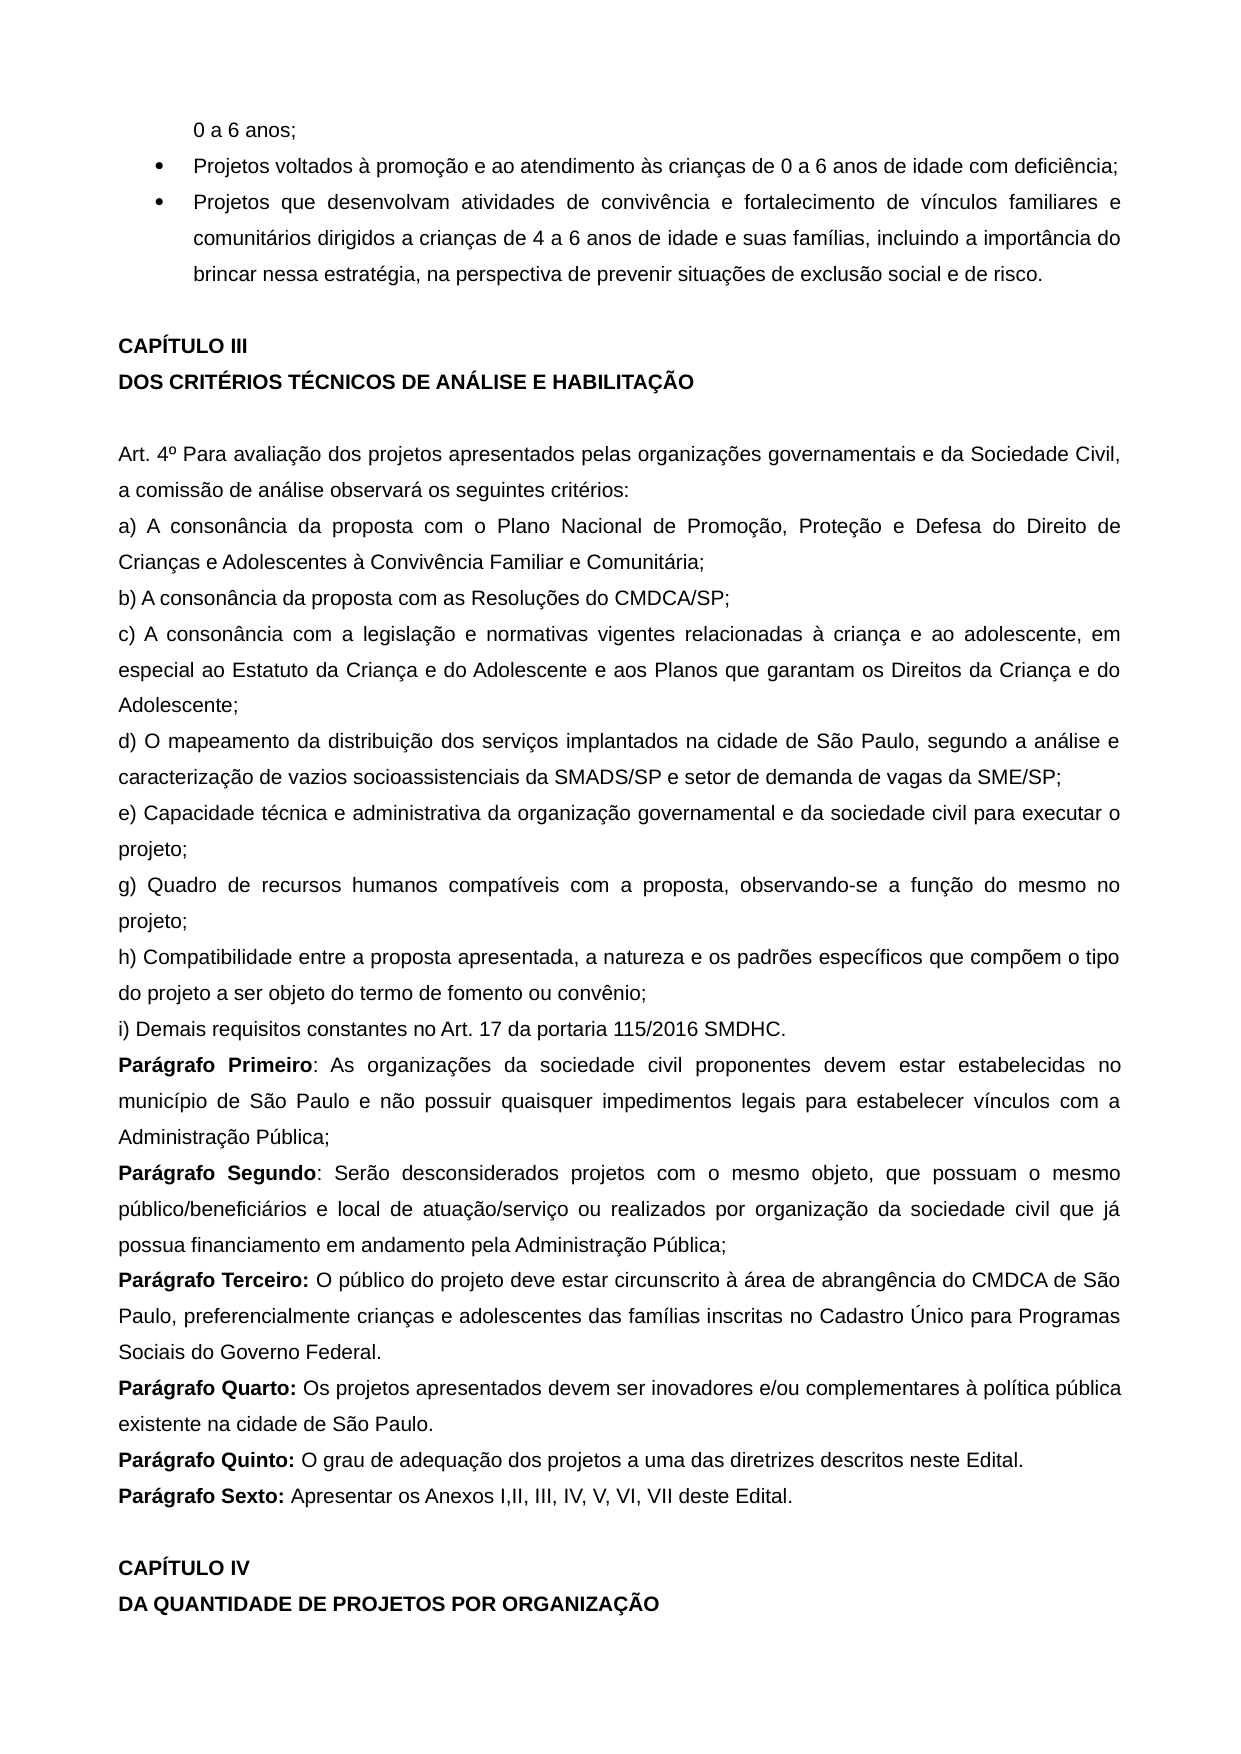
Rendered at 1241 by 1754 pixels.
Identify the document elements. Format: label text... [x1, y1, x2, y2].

text Parágrafo Segundo: Serão desconsiderados projetos com o mesmo objeto, que possuam o mesmo público/beneficiários e local de atuação/serviço ou realizados por organização da sociedade civil que já possua financiamento em andamento pela Administração Pública; [118, 1161, 1122, 1256]
text DA QUANTIDADE DE PROJETOS POR ORGANIZAÇÃO [118, 1592, 1122, 1616]
text c) A consonância com a legislação e normativas vigentes relacionadas à criança e ao adolescente, em especial ao Estatuto da Criança e do Adolescente e aos Planos que garantam os Direitos da Criança e do Adolescente; [118, 621, 1122, 717]
text e) Capacidade técnica e administrativa da organização governamental e da sociedade civil para executar o projeto; [118, 801, 1122, 861]
list Projetos que desenvolvam atividades de convivência e fortalecimento de vínculos familiares e comunitários dirigidos a crianças de 4 a 6 anos de idade e suas famílias, incluindo a importância do brincar nessa estratégia, na perspectiva de prevenir situações de exclusão social e de risco. [156, 190, 1122, 286]
text i) Demais requisitos constantes no Art. 17 da portaria 115/2016 SMDHC. [118, 1017, 1122, 1041]
text h) Compatibilidade entre a proposta apresentada, a natureza e os padrões específicos que compõem o tipo do projeto a ser objeto do termo de fomento ou convênio; [118, 945, 1122, 1005]
text Parágrafo Primeiro: As organizações da sociedade civil proponentes devem estar estabelecidas no município de São Paulo e não possuir quaisquer impedimentos legais para estabelecer vínculos com a Administração Pública; [118, 1053, 1122, 1148]
text Art. 4º Para avaliação dos projetos apresentados pelas organizações governamentais e da Sociedade Civil, a comissão de análise observará os seguintes critérios: [118, 442, 1122, 502]
text Parágrafo Sexto: Apresentar os Anexos I,II, III, IV, V, VI, VII deste Edital. [118, 1484, 1122, 1508]
text Parágrafo Quarto: Os projetos apresentados devem ser inovadores e/ou complementares à política pública existente na cidade de São Paulo. [118, 1376, 1122, 1436]
text CAPÍTULO III [118, 334, 1122, 358]
text d) O mapeamento da distribuição dos serviços implantados na cidade de São Paulo, segundo a análise e caracterização de vazios socioassistenciais da SMADS/SP e setor de demanda de vagas da SME/SP; [118, 729, 1122, 789]
list Projetos voltados à promoção e ao atendimento às crianças de 0 a 6 anos de idade com deficiência; [156, 154, 1122, 178]
text g) Quadro de recursos humanos compatíveis com a proposta, observando-se a função do mesmo no projeto; [118, 873, 1122, 933]
text a) A consonância da proposta com o Plano Nacional de Promoção, Proteção e Defesa do Direito de Crianças e Adolescentes à Convivência Familiar e Comunitária; [118, 514, 1122, 573]
text DOS CRITÉRIOS TÉCNICOS DE ANÁLISE E HABILITAÇÃO [118, 370, 1122, 394]
text b) A consonância da proposta com as Resoluções do CMDCA/SP; [118, 586, 1122, 609]
text Parágrafo Quinto: O grau de adequação dos projetos a uma das diretrizes descritos neste Edital. [118, 1448, 1122, 1472]
text CAPÍTULO IV [118, 1556, 1122, 1580]
list 0 a 6 anos; [156, 118, 1122, 142]
text Parágrafo Terceiro: O público do projeto deve estar circunscrito à área de abrangência do CMDCA de São Paulo, preferencialmente crianças e adolescentes das famílias inscritas no Cadastro Único para Programas Sociais do Governo Federal. [118, 1268, 1122, 1364]
